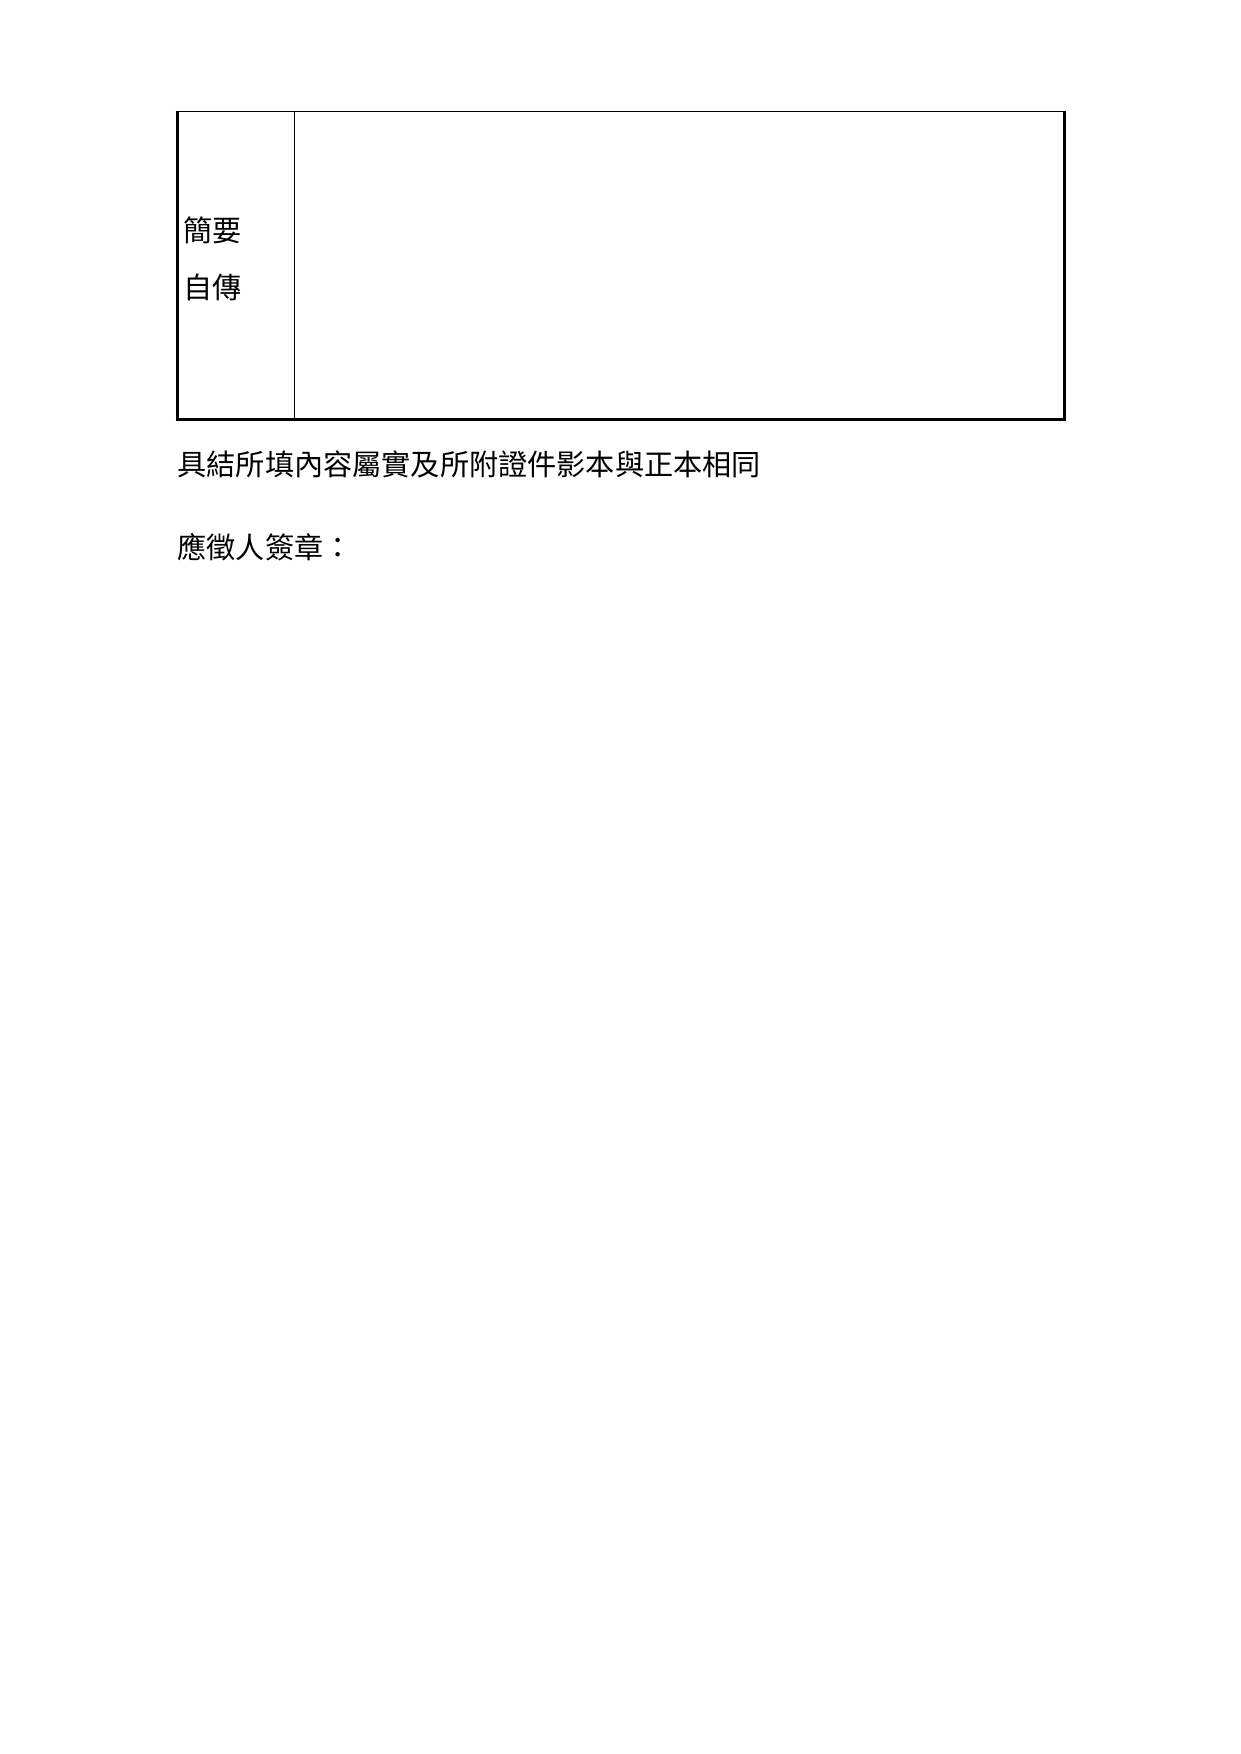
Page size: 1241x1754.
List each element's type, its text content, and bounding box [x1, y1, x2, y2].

text 具結所填內容屬實及所附證件影本與正本相同 [177, 421, 1063, 483]
table_cell [295, 112, 1063, 418]
text 應徵人簽章： [177, 504, 1063, 567]
table_cell 簡要 自傳 [179, 112, 294, 418]
